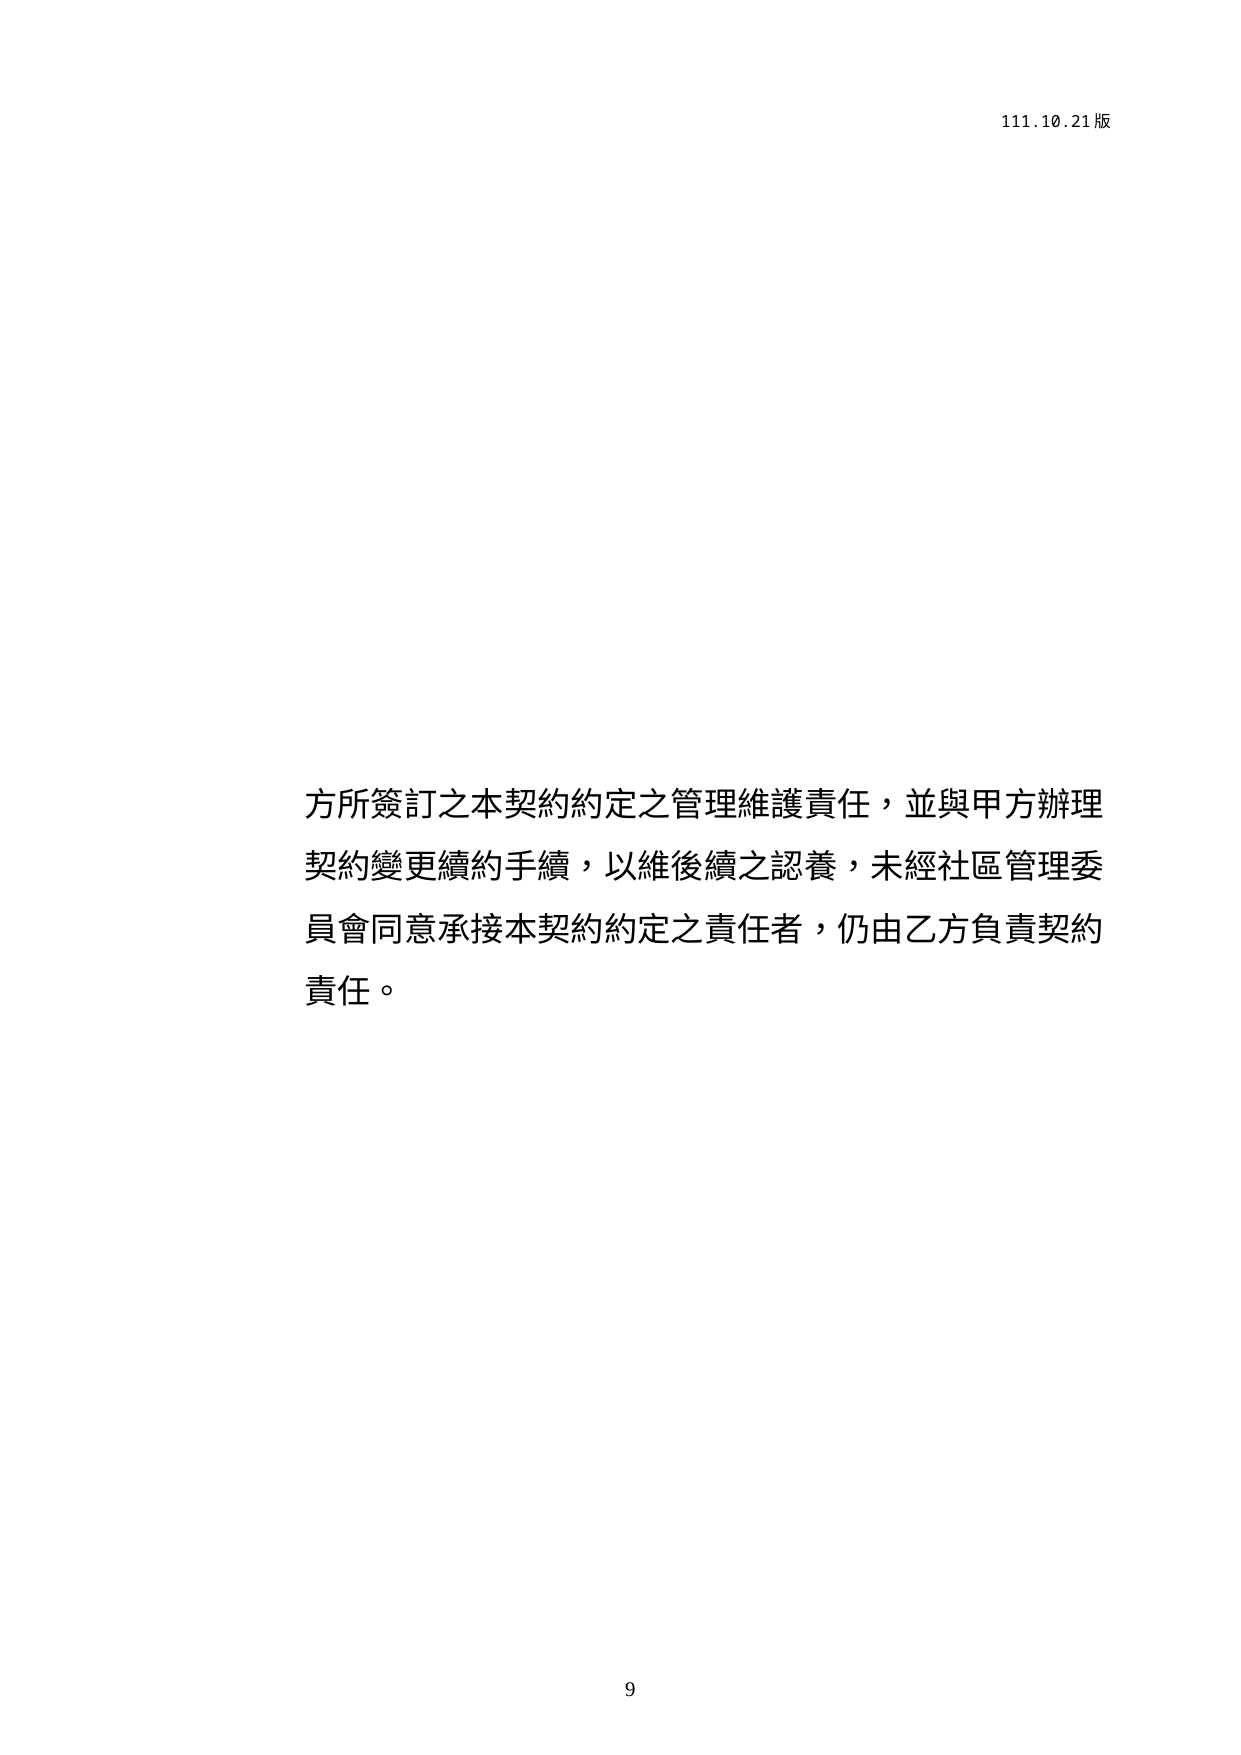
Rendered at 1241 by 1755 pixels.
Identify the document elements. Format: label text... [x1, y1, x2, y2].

text 方所簽訂之本契約約定之管理維護責任，並與甲方辦理契約變更續約手續，以維後續之認養，未經社區管理委員會同意承接本契約約定之責任者，仍由乙方負責契約責任。 [142, 760, 1110, 1010]
